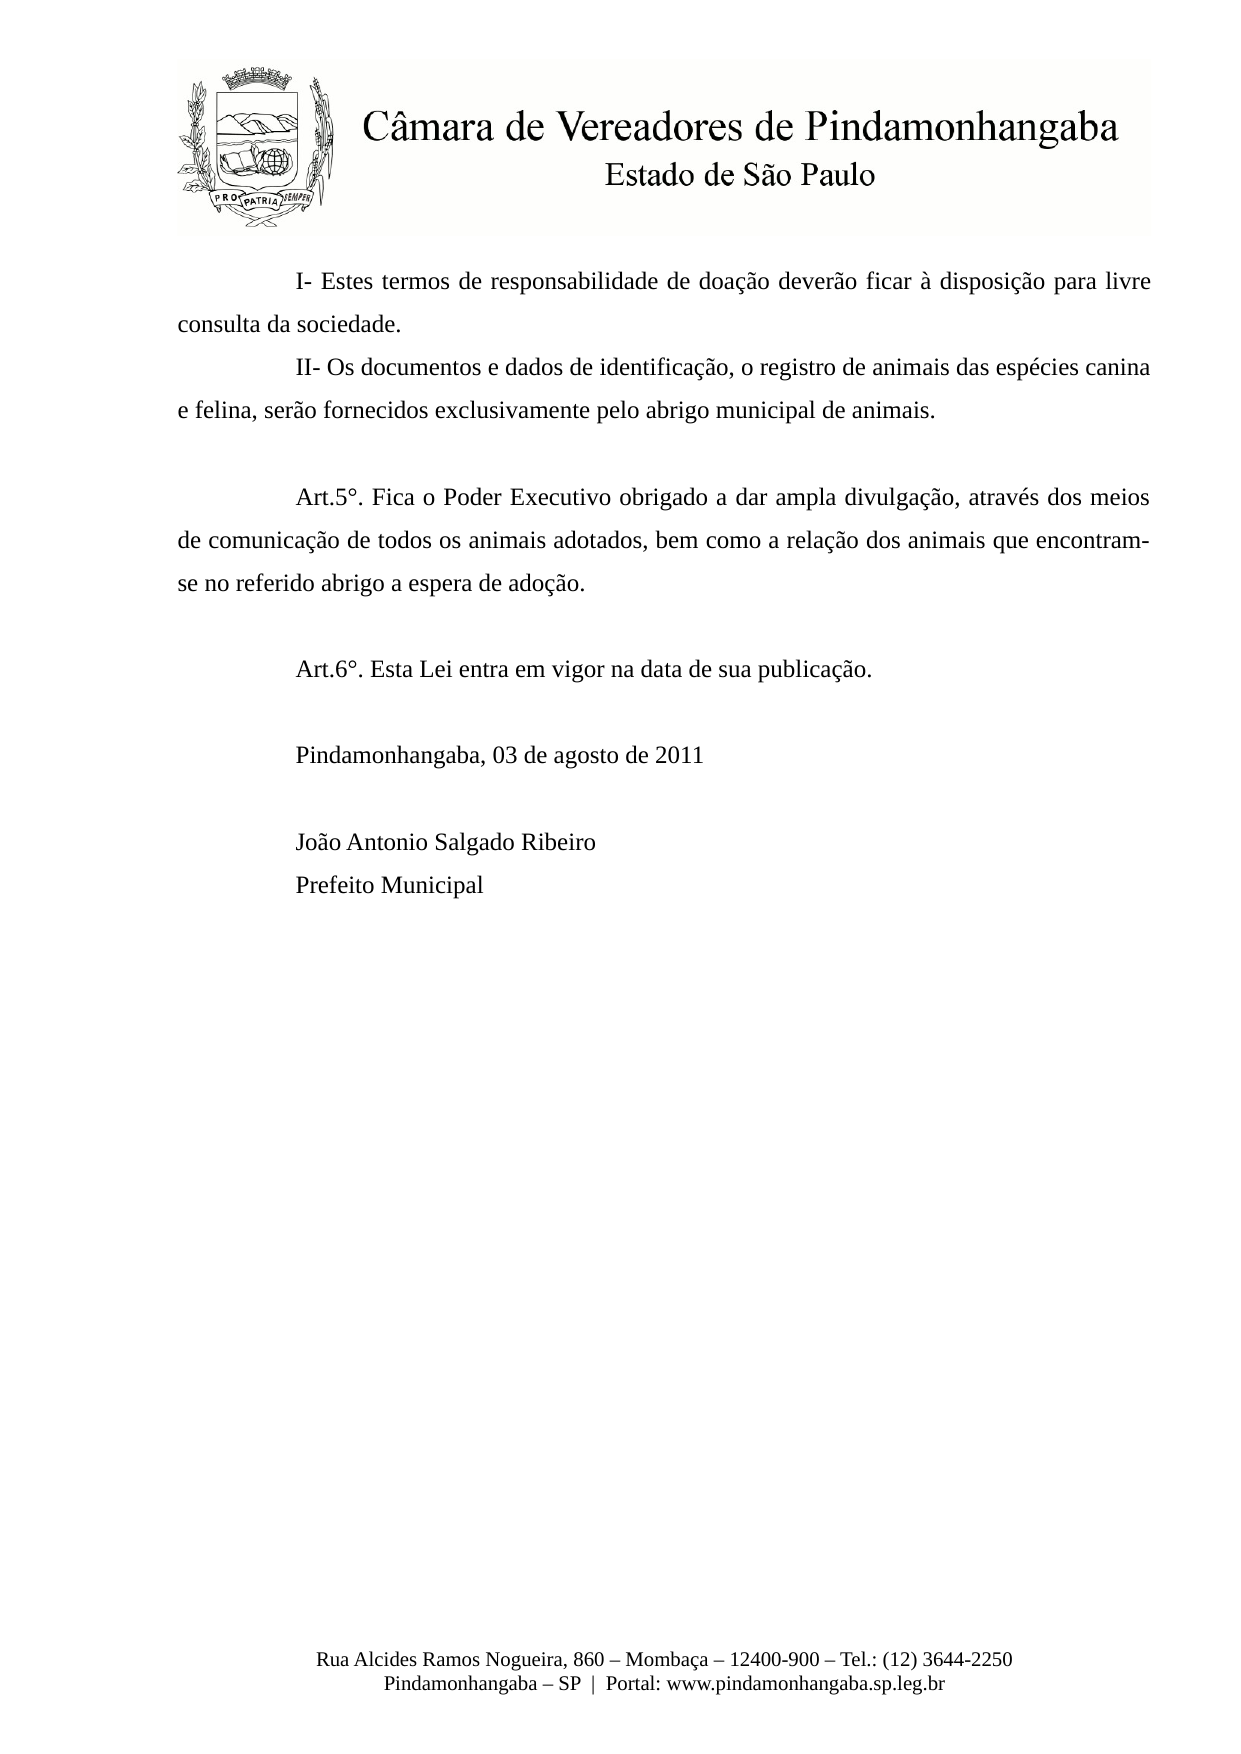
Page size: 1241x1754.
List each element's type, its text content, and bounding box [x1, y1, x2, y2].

text Prefeito Municipal [177, 870, 1152, 898]
text I- Estes termos de responsabilidade de doação deverão ficar à disposição para livre consulta da sociedade. [177, 266, 1152, 338]
text Art.6°. Esta Lei entra em vigor na data de sua publicação. [177, 654, 1152, 683]
text João Antonio Salgado Ribeiro [177, 827, 1152, 855]
text II- Os documentos e dados de identificação, o registro de animais das espécies canina e felina, serão fornecidos exclusivamente pelo abrigo municipal de animais. [177, 352, 1152, 424]
text Art.5°. Fica o Poder Executivo obrigado a dar ampla divulgação, através dos meios de comunicação de todos os animais adotados, bem como a relação dos animais que encontram-se no referido abrigo a espera de adoção. [177, 482, 1152, 597]
picture [177, 59, 1152, 236]
text Pindamonhangaba, 03 de agosto de 2011 [177, 740, 1152, 769]
